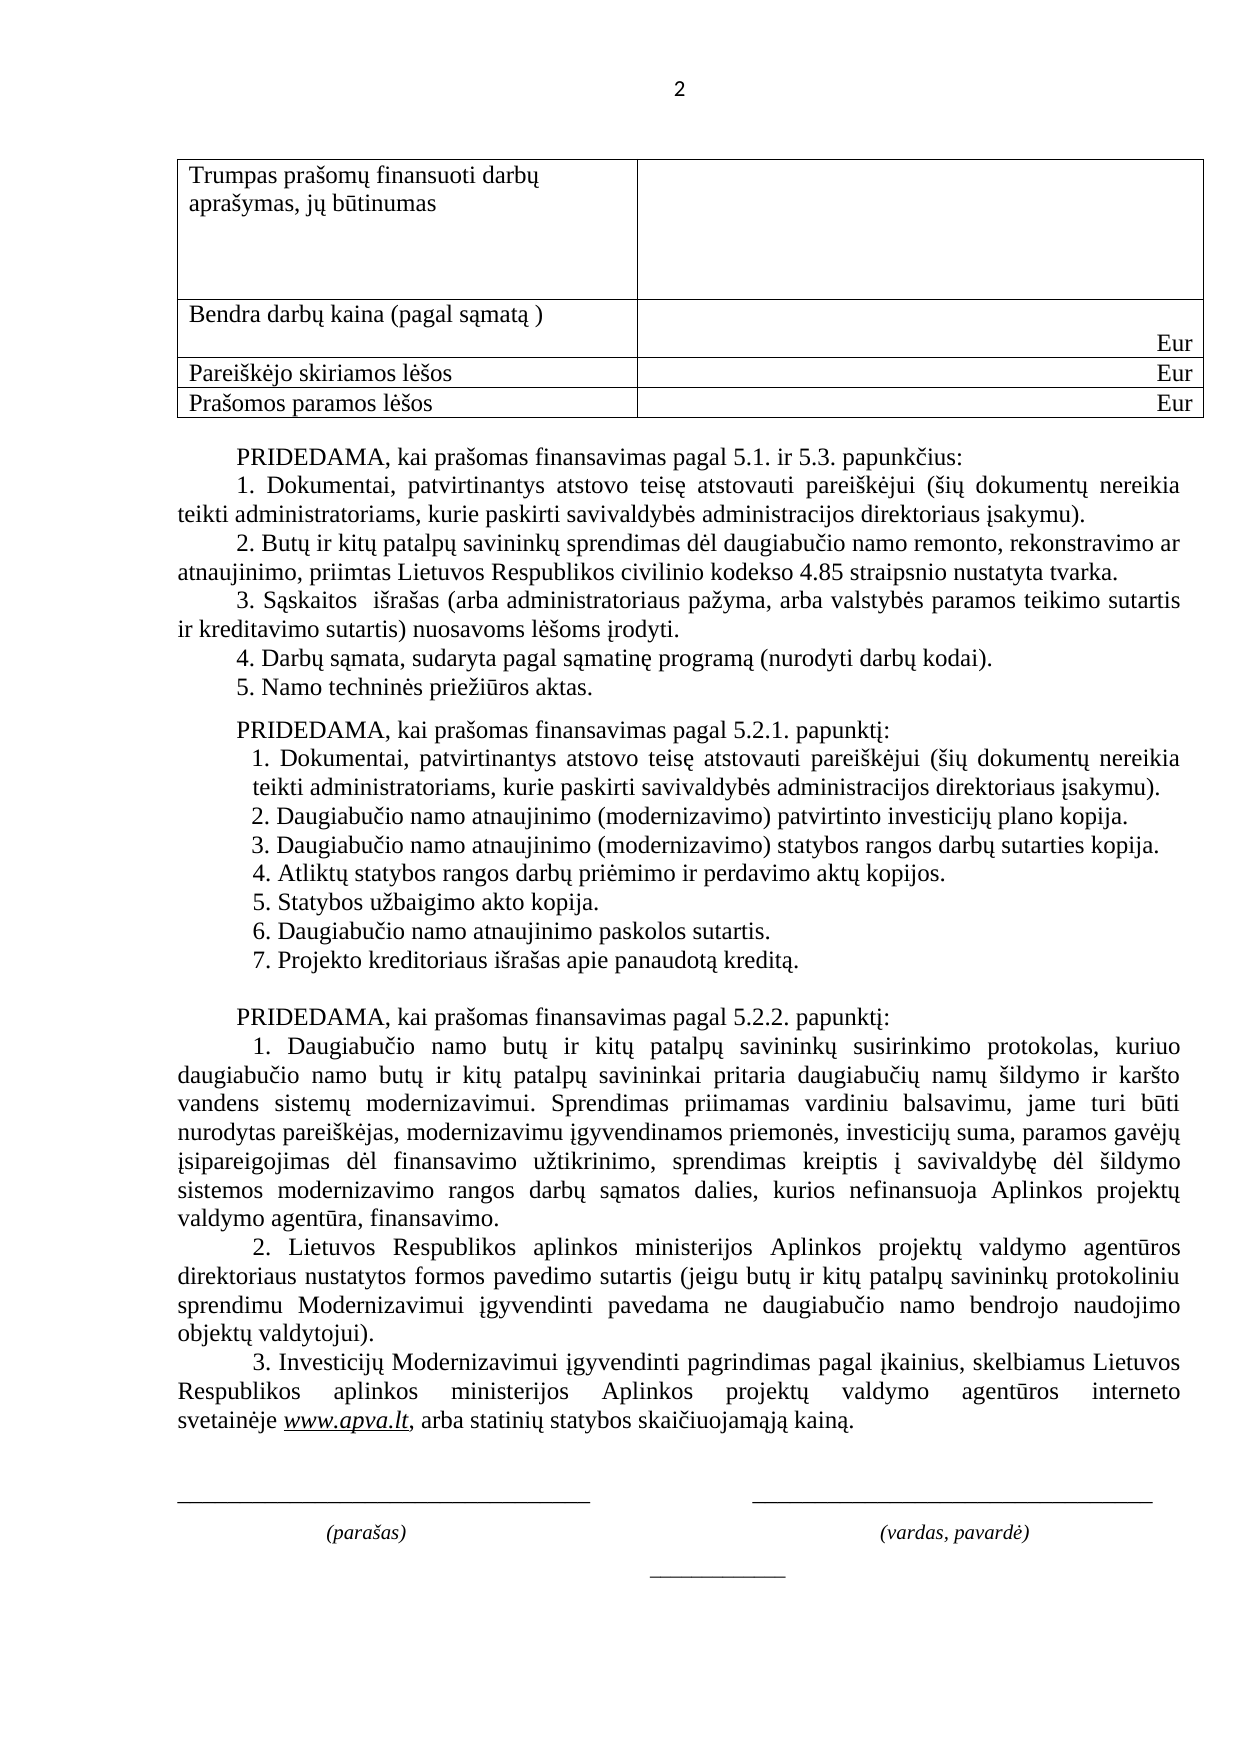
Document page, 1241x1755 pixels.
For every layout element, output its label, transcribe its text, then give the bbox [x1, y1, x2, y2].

text 7. Projekto kreditoriaus išrašas apie panaudotą kreditą. [252, 945, 1181, 973]
text 1. Dokumentai, patvirtinantys atstovo teisę atstovauti pareiškėjui (šių dokumentų nereikia teikti administratoriams, kurie paskirti savivaldybės administracijos direktoriaus įsakymu). [251, 743, 1181, 801]
table_cell Pareiškėjo skiriamos lėšos [178, 358, 637, 387]
text 3. Investicijų Modernizavimui įgyvendinti pagrindimas pagal įkainius, skelbiamus Lietuvos Respublikos aplinkos ministerijos Aplinkos projektų valdymo agentūros interneto svetainėje www.apva.lt, arba statinių statybos skaičiuojamąją kainą. [177, 1347, 1181, 1433]
table_cell Eur [638, 388, 1203, 417]
text _____________ [177, 1556, 1181, 1580]
table_cell Eur [638, 300, 1203, 357]
text PRIDEDAMA, kai prašomas finansavimas pagal 5.2.2. papunktį: [177, 1002, 1181, 1031]
table_header [638, 160, 1203, 298]
table_cell Bendra darbų kaina (pagal sąmatą ) [178, 300, 637, 357]
text 4. Darbų sąmata, sudaryta pagal sąmatinę programą (nurodyti darbų kodai). [177, 643, 1181, 672]
text PRIDEDAMA, kai prašomas finansavimas pagal 5.2.1. papunktį: [177, 715, 1181, 743]
text 3. Sąskaitos išrašas (arba administratoriaus pažyma, arba valstybės paramos teikimo sutartis ir kreditavimo sutartis) nuosavoms lėšoms įrodyti. [177, 585, 1181, 643]
text PRIDEDAMA, kai prašomas finansavimas pagal 5.1. ir 5.3. papunkčius: [177, 442, 1181, 470]
text 1. Dokumentai, patvirtinantys atstovo teisę atstovauti pareiškėjui (šių dokumentų nereikia teikti administratoriams, kurie paskirti savivaldybės administracijos direktoriaus įsakymu). [177, 470, 1181, 528]
text 2. Daugiabučio namo atnaujinimo (modernizavimo) patvirtinto investicijų plano kopija. [251, 801, 1181, 830]
text (parašas) (vardas, pavardė) [177, 1520, 1181, 1544]
text 2. Lietuvos Respublikos aplinkos ministerijos Aplinkos projektų valdymo agentūros direktoriaus nustatytos formos pavedimo sutartis (jeigu butų ir kitų patalpų savininkų protokoliniu sprendimu Modernizavimui įgyvendinti pavedama ne daugiabučio namo bendrojo naudojimo objektų valdytojui). [177, 1232, 1181, 1347]
text 3. Daugiabučio namo atnaujinimo (modernizavimo) statybos rangos darbų sutarties kopija. [177, 830, 1181, 858]
text _________________________________ ________________________________ [177, 1477, 1181, 1505]
text 6. Daugiabučio namo atnaujinimo paskolos sutartis. [252, 916, 1181, 945]
text 4. Atliktų statybos rangos darbų priėmimo ir perdavimo aktų kopijos. [177, 858, 1181, 887]
text 5. Namo techninės priežiūros aktas. [177, 672, 1181, 700]
text 1. Daugiabučio namo butų ir kitų patalpų savininkų susirinkimo protokolas, kuriuo daugiabučio namo butų ir kitų patalpų savininkai pritaria daugiabučių namų šildymo ir karšto vandens sistemų modernizavimui. Sprendimas priimamas vardiniu balsavimu, jame turi būti nurodytas pareiškėjas, modernizavimu įgyvendinamos priemonės, investicijų suma, paramos gavėjų įsipareigojimas dėl finansavimo užtikrinimo, sprendimas kreiptis į savivaldybę dėl šildymo sistemos modernizavimo rangos darbų sąmatos dalies, kurios nefinansuoja Aplinkos projektų valdymo agentūra, finansavimo. [177, 1031, 1181, 1232]
table_header Trumpas prašomų finansuoti darbų aprašymas, jų būtinumas [178, 160, 637, 298]
text 5. Statybos užbaigimo akto kopija. [252, 887, 1181, 916]
text 2. Butų ir kitų patalpų savininkų sprendimas dėl daugiabučio namo remonto, rekonstravimo ar atnaujinimo, priimtas Lietuvos Respublikos civilinio kodekso 4.85 straipsnio nustatyta tvarka. [177, 528, 1181, 585]
table_cell Eur [638, 358, 1203, 387]
table_cell Prašomos paramos lėšos [178, 388, 637, 417]
